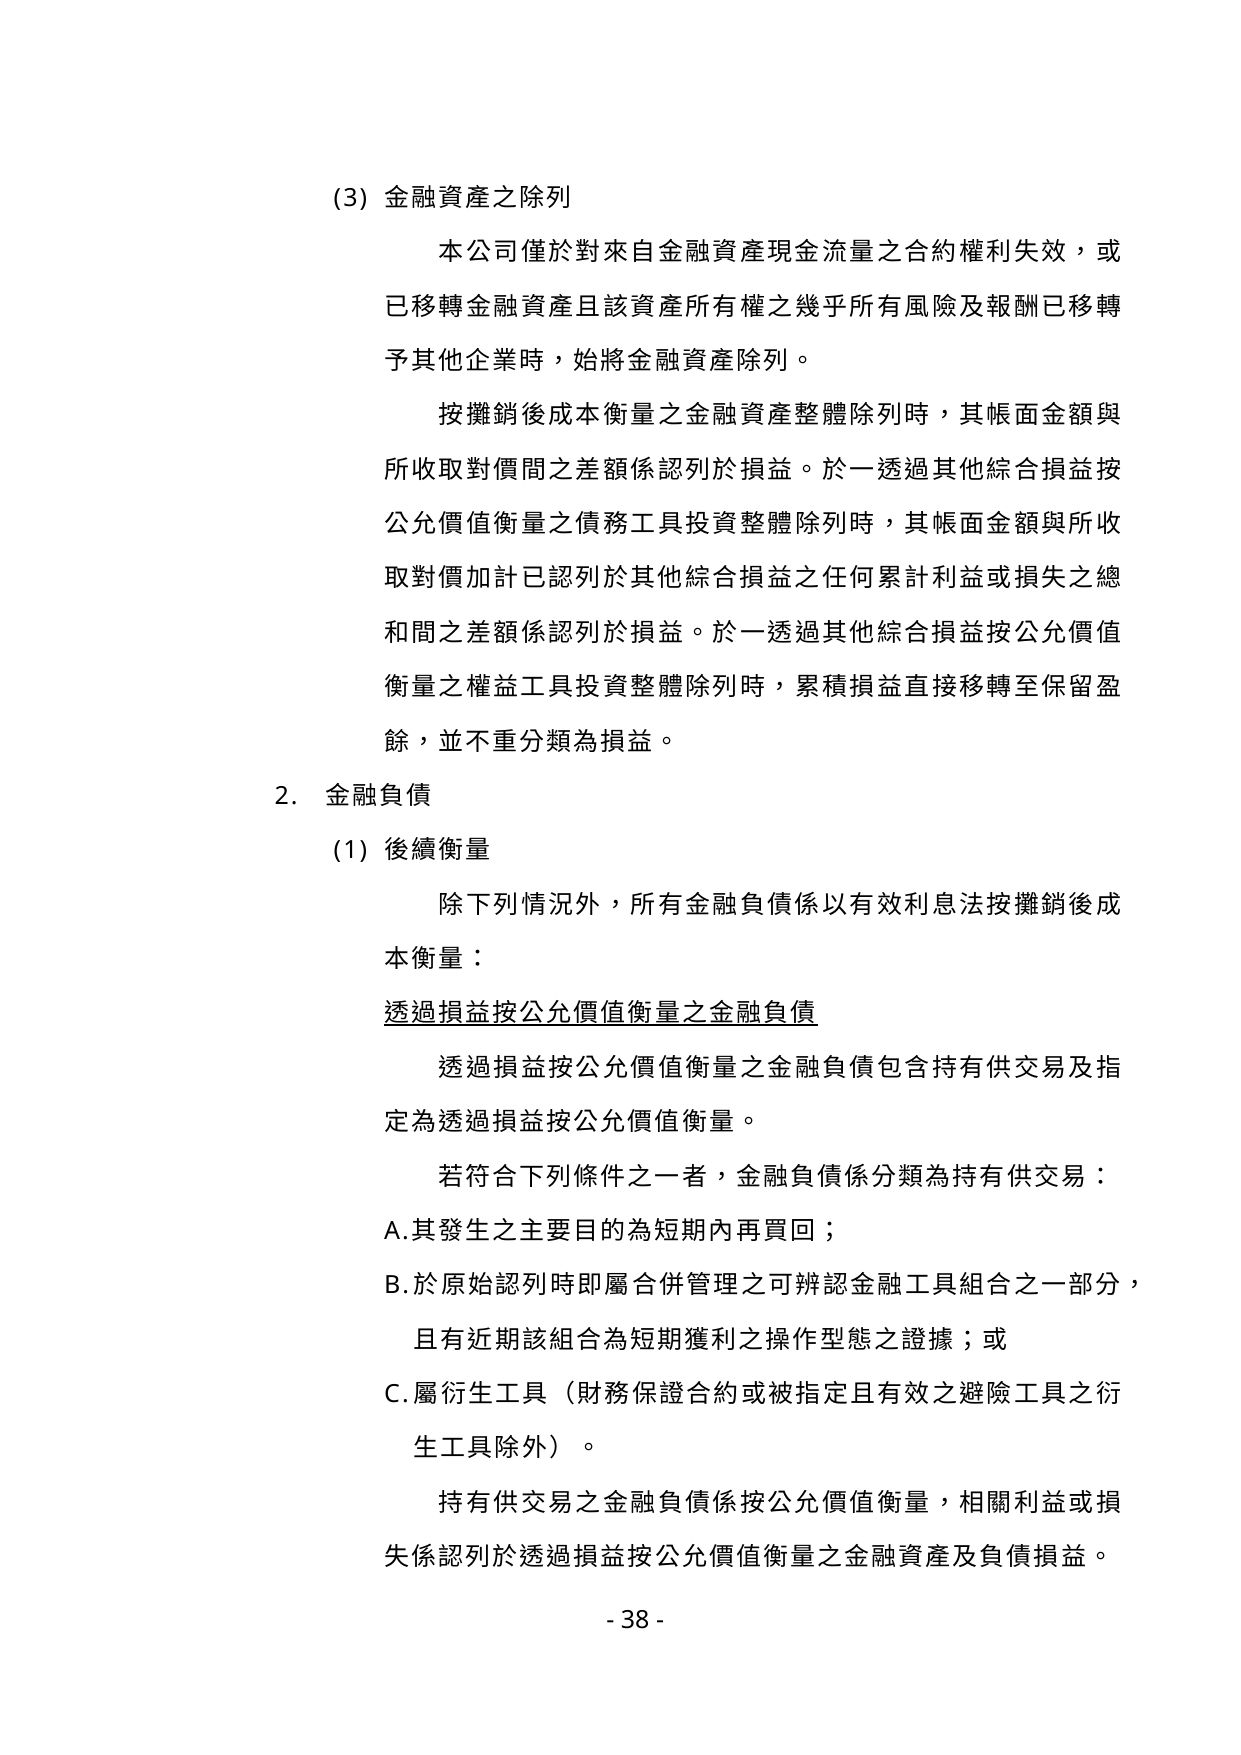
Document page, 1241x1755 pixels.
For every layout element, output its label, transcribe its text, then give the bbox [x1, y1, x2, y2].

text 若符合下列條件之一者，金融負債係分類為持有供交易： [384, 1156, 1122, 1192]
text 按攤銷後成本衡量之金融資產整體除列時，其帳面金額與所收取對價間之差額係認列於損益。於一透過其他綜合損益按公允價值衡量之債務工具投資整體除列時，其帳面金額與所收取對價加計已認列於其他綜合損益之任何累計利益或損失之總和間之差額係認列於損益。於一透過其他綜合損益按公允價值衡量之權益工具投資整體除列時，累積損益直接移轉至保留盈餘，並不重分類為損益。 [384, 395, 1122, 757]
text 2. 金融負債 [266, 775, 1122, 812]
text (1) 後續衡量 [325, 830, 1122, 866]
text 透過損益按公允價值衡量之金融負債包含持有供交易及指定為透過損益按公允價值衡量。 [384, 1047, 1122, 1138]
text B. 於原始認列時即屬合併管理之可辨認金融工具組合之一部分，且有近期該組合為短期獲利之操作型態之證據；或 [384, 1265, 1122, 1355]
text 本公司僅於對來自金融資產現金流量之合約權利失效，或已移轉金融資產且該資產所有權之幾乎所有風險及報酬已移轉予其他企業時，始將金融資產除列。 [384, 232, 1122, 377]
text 持有供交易之金融負債係按公允價值衡量，相關利益或損失係認列於透過損益按公允價值衡量之金融資產及負債損益。 [384, 1482, 1122, 1573]
text 除下列情況外，所有金融負債係以有效利息法按攤銷後成本衡量： [384, 884, 1122, 975]
text (3) 金融資產之除列 [325, 177, 1122, 213]
text A.其發生之主要目的為短期內再買回； [384, 1210, 1122, 1247]
text 透過損益按公允價值衡量之金融負債 [384, 993, 1122, 1029]
text C. 屬衍生工具（財務保證合約或被指定且有效之避險工具之衍生工具除外）。 [384, 1373, 1122, 1464]
